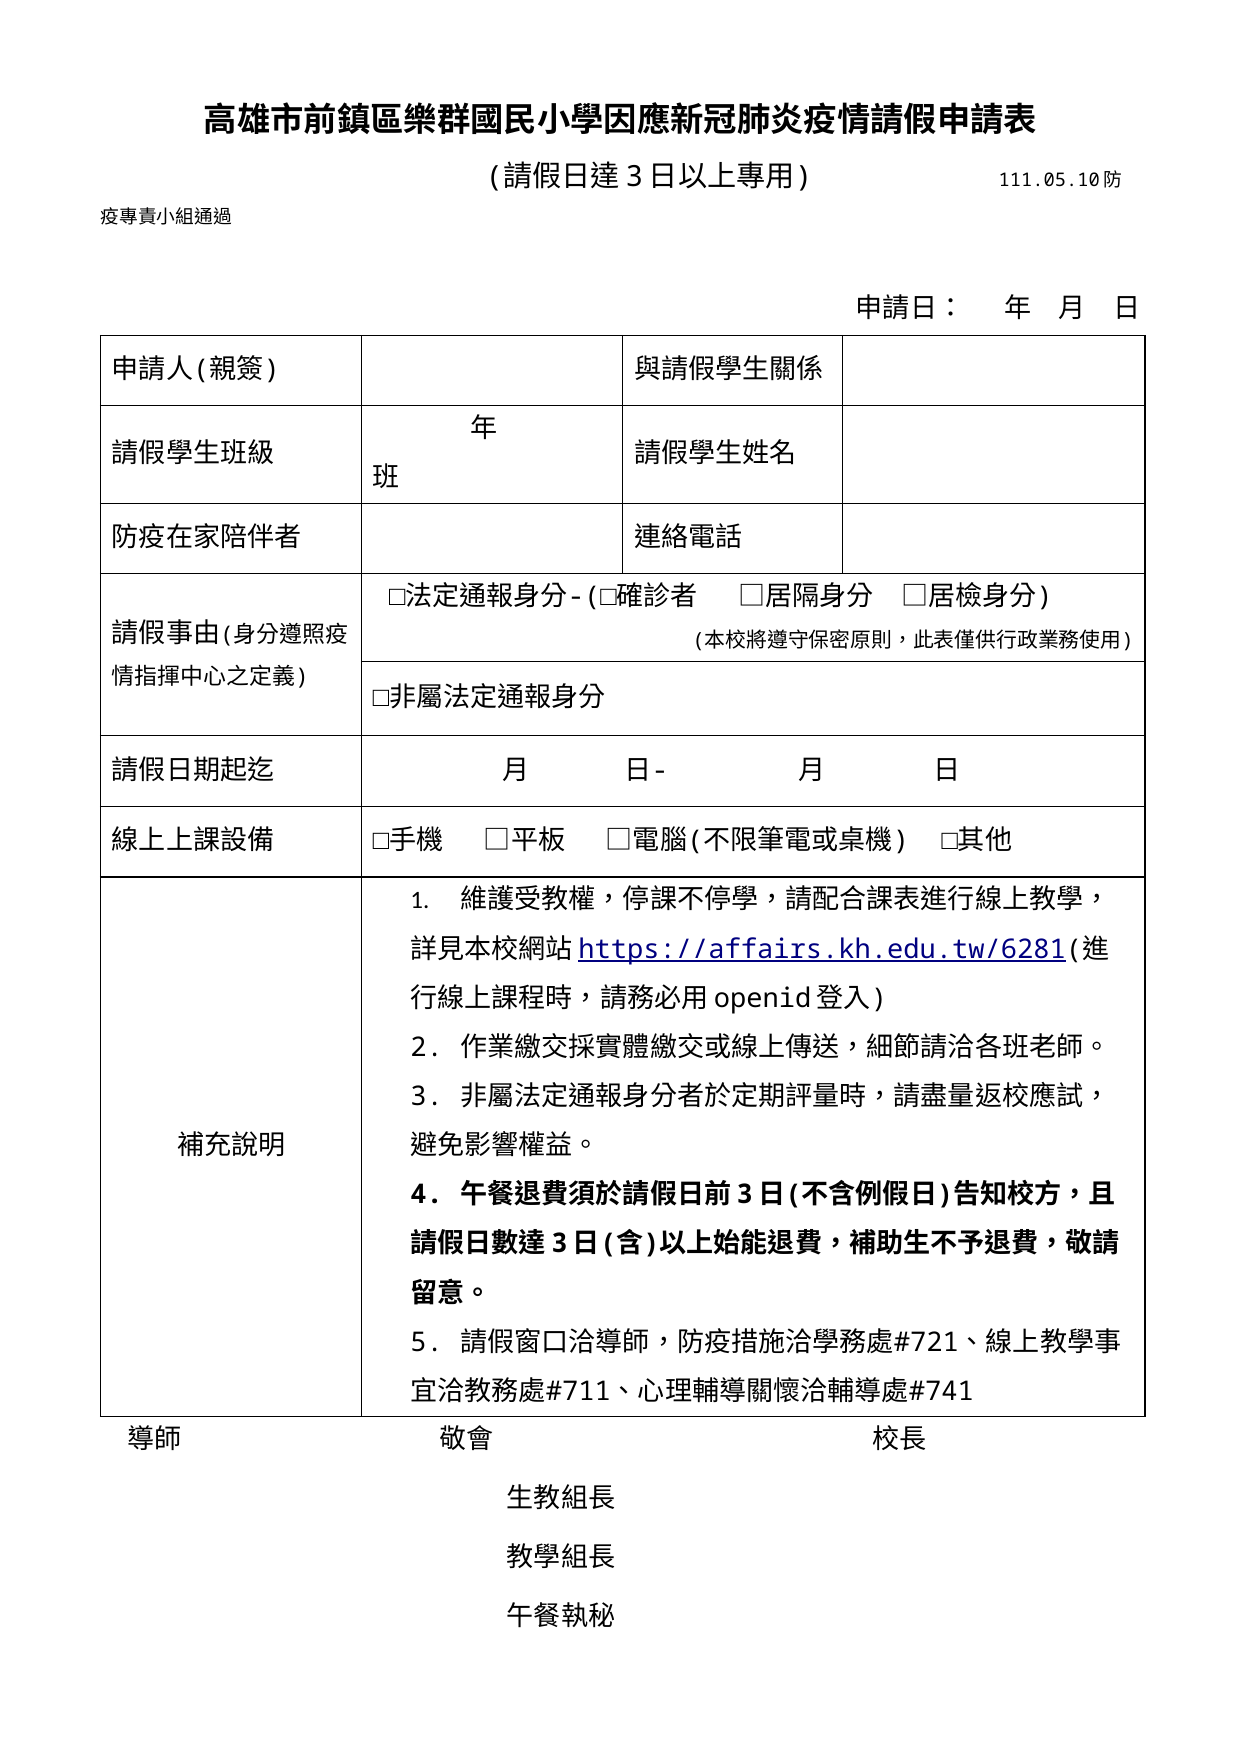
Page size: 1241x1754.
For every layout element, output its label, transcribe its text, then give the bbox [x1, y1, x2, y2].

table_header 與請假學生關係 [623, 336, 842, 405]
table_cell 請假學生姓名 [623, 406, 842, 502]
table_header [843, 336, 1144, 405]
text (請假日達3日以上專用) 111.05.10防疫專責小組通過 [100, 153, 1140, 229]
text 午餐執秘 [100, 1594, 1140, 1633]
table_cell 線上上課設備 [101, 807, 361, 876]
table_cell □法定通報身分-(□確診者 □居隔身分 □居檢身分) (本校將遵守保密原則，此表僅供行政業務使用) [362, 574, 1144, 661]
table_cell 請假事由(身分遵照疫情指揮中心之定義) [101, 574, 361, 735]
text 導師 敬會 校長 [100, 1417, 1140, 1456]
table_cell □手機 □平板 □電腦(不限筆電或桌機) □其他 [362, 807, 1144, 876]
table_cell 年 班 [362, 406, 622, 502]
table_cell □非屬法定通報身分 [362, 662, 1144, 735]
text 生教組長 [100, 1476, 1140, 1515]
table_cell 連絡電話 [623, 504, 842, 573]
table_cell [843, 504, 1144, 573]
table_cell [362, 504, 622, 573]
table_cell 請假日期起迄 [101, 736, 361, 806]
table_cell 維護受教權，停課不停學，請配合課表進行線上教學，詳見本校網站https://affairs.kh.edu.tw/6281(進行線上課程時，請務必用openid登入) 作業繳交採實體繳交或線上傳送，細節請洽各班老師。 非屬法定通報身分者於定期評量時，請盡量返校應試，避免影響權益。 午餐退費須於請假日前3日(不含例假日)告知校方，且請假日數達3日(含)以上始能退費，補助生不予退費，敬請留意。 請假窗口洽導師，防疫措施洽學務處#721、線上教學事宜洽教務處#711、心理輔導關懷洽輔導處#741 [362, 878, 1144, 1416]
table_cell 補充說明 [101, 878, 361, 1416]
table_cell 月 日- 月 日 [362, 736, 1144, 806]
text 教學組長 [100, 1535, 1140, 1574]
table_header [362, 336, 622, 405]
text 高雄市前鎮區樂群國民小學因應新冠肺炎疫情請假申請表 [100, 93, 1140, 141]
table_cell 防疫在家陪伴者 [101, 504, 361, 573]
table_header 申請人(親簽) [101, 336, 361, 405]
table_cell [843, 406, 1144, 502]
text 申請日： 年 月 日 [100, 286, 1140, 325]
table_cell 請假學生班級 [101, 406, 361, 502]
